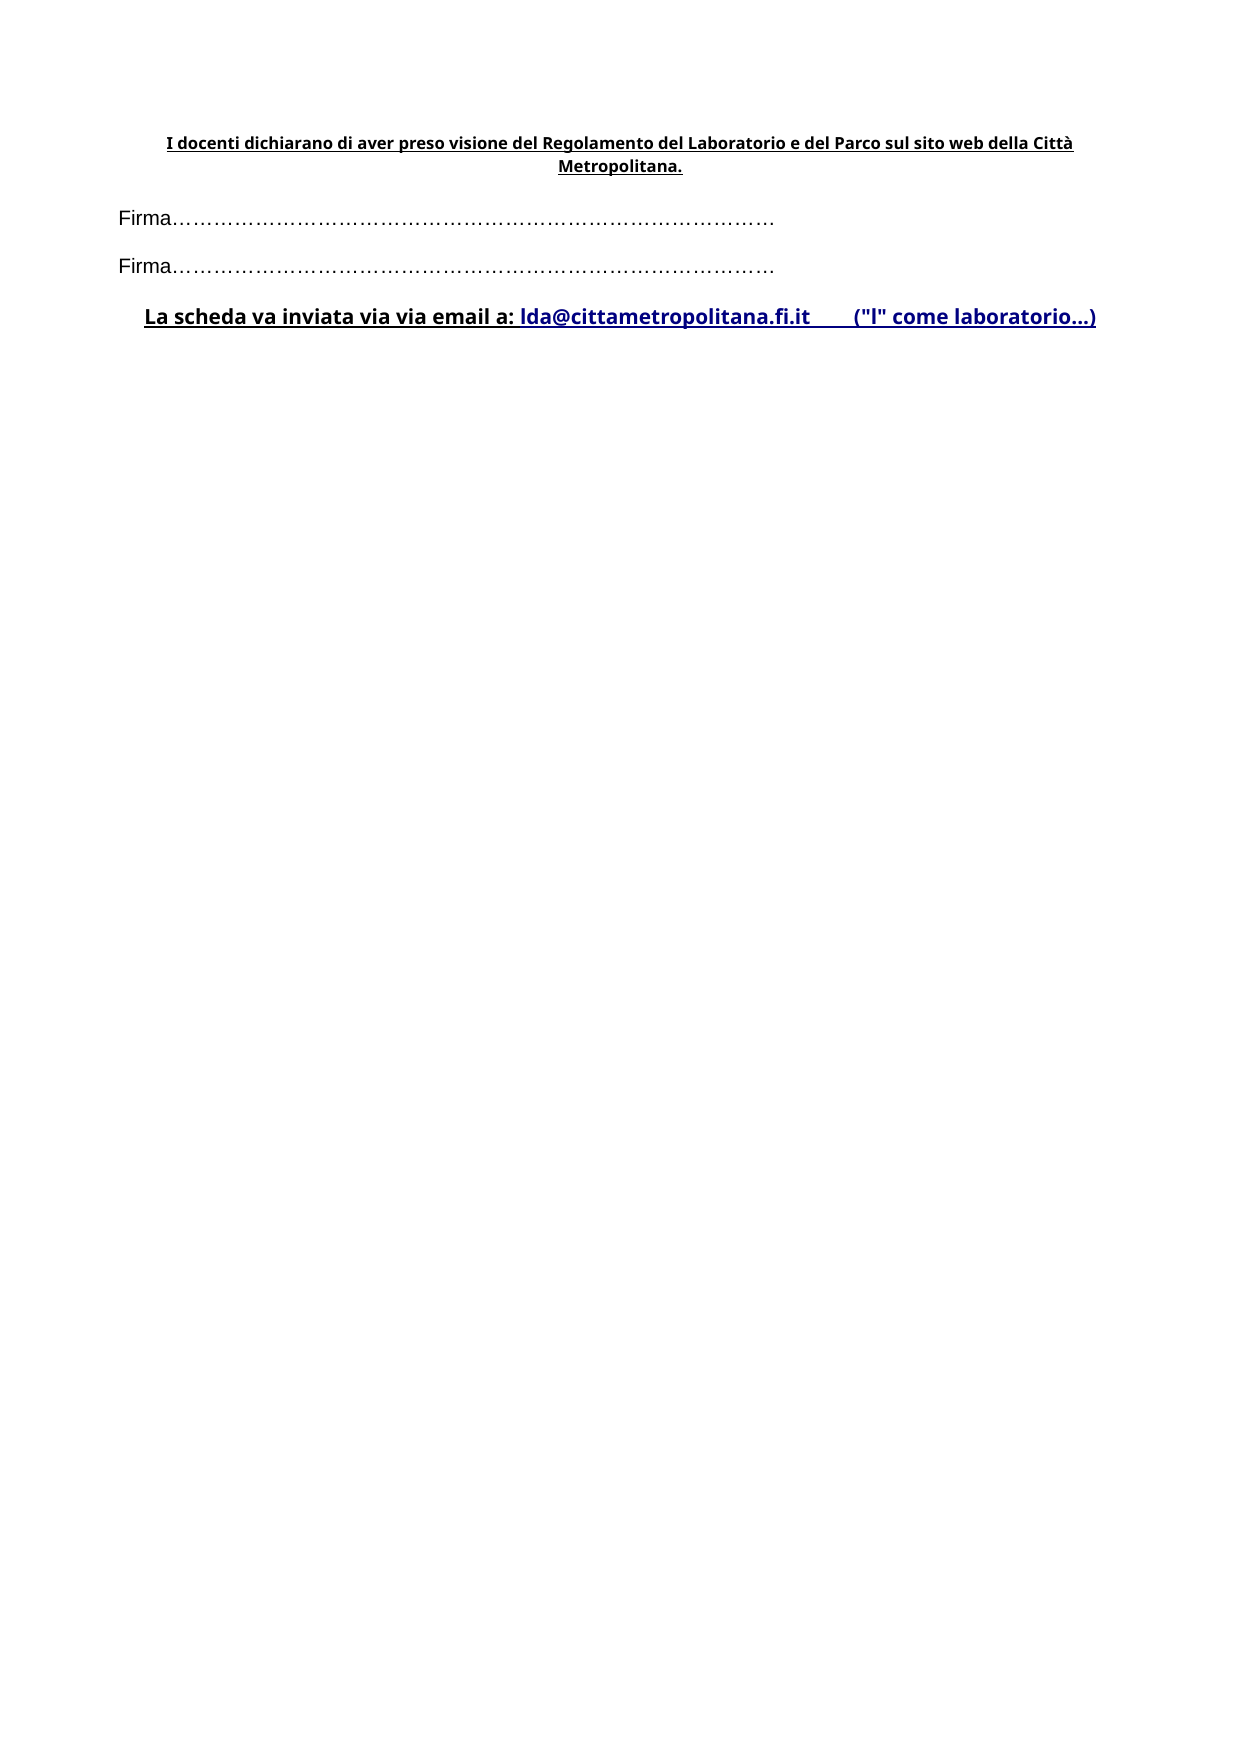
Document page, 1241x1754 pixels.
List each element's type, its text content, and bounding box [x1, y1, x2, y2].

text Firma…………………………………………………………………………… [118, 254, 1122, 278]
text Firma…………………………………………………………………………… [118, 206, 1122, 230]
text La scheda va inviata via via email a: lda@cittametropolitana.fi.it ("l" come laboratorio...) [118, 302, 1122, 330]
text I docenti dichiarano di aver preso visione del Regolamento del Laboratorio e del Parco sul sito web della Città Metropolitana. [118, 132, 1122, 177]
